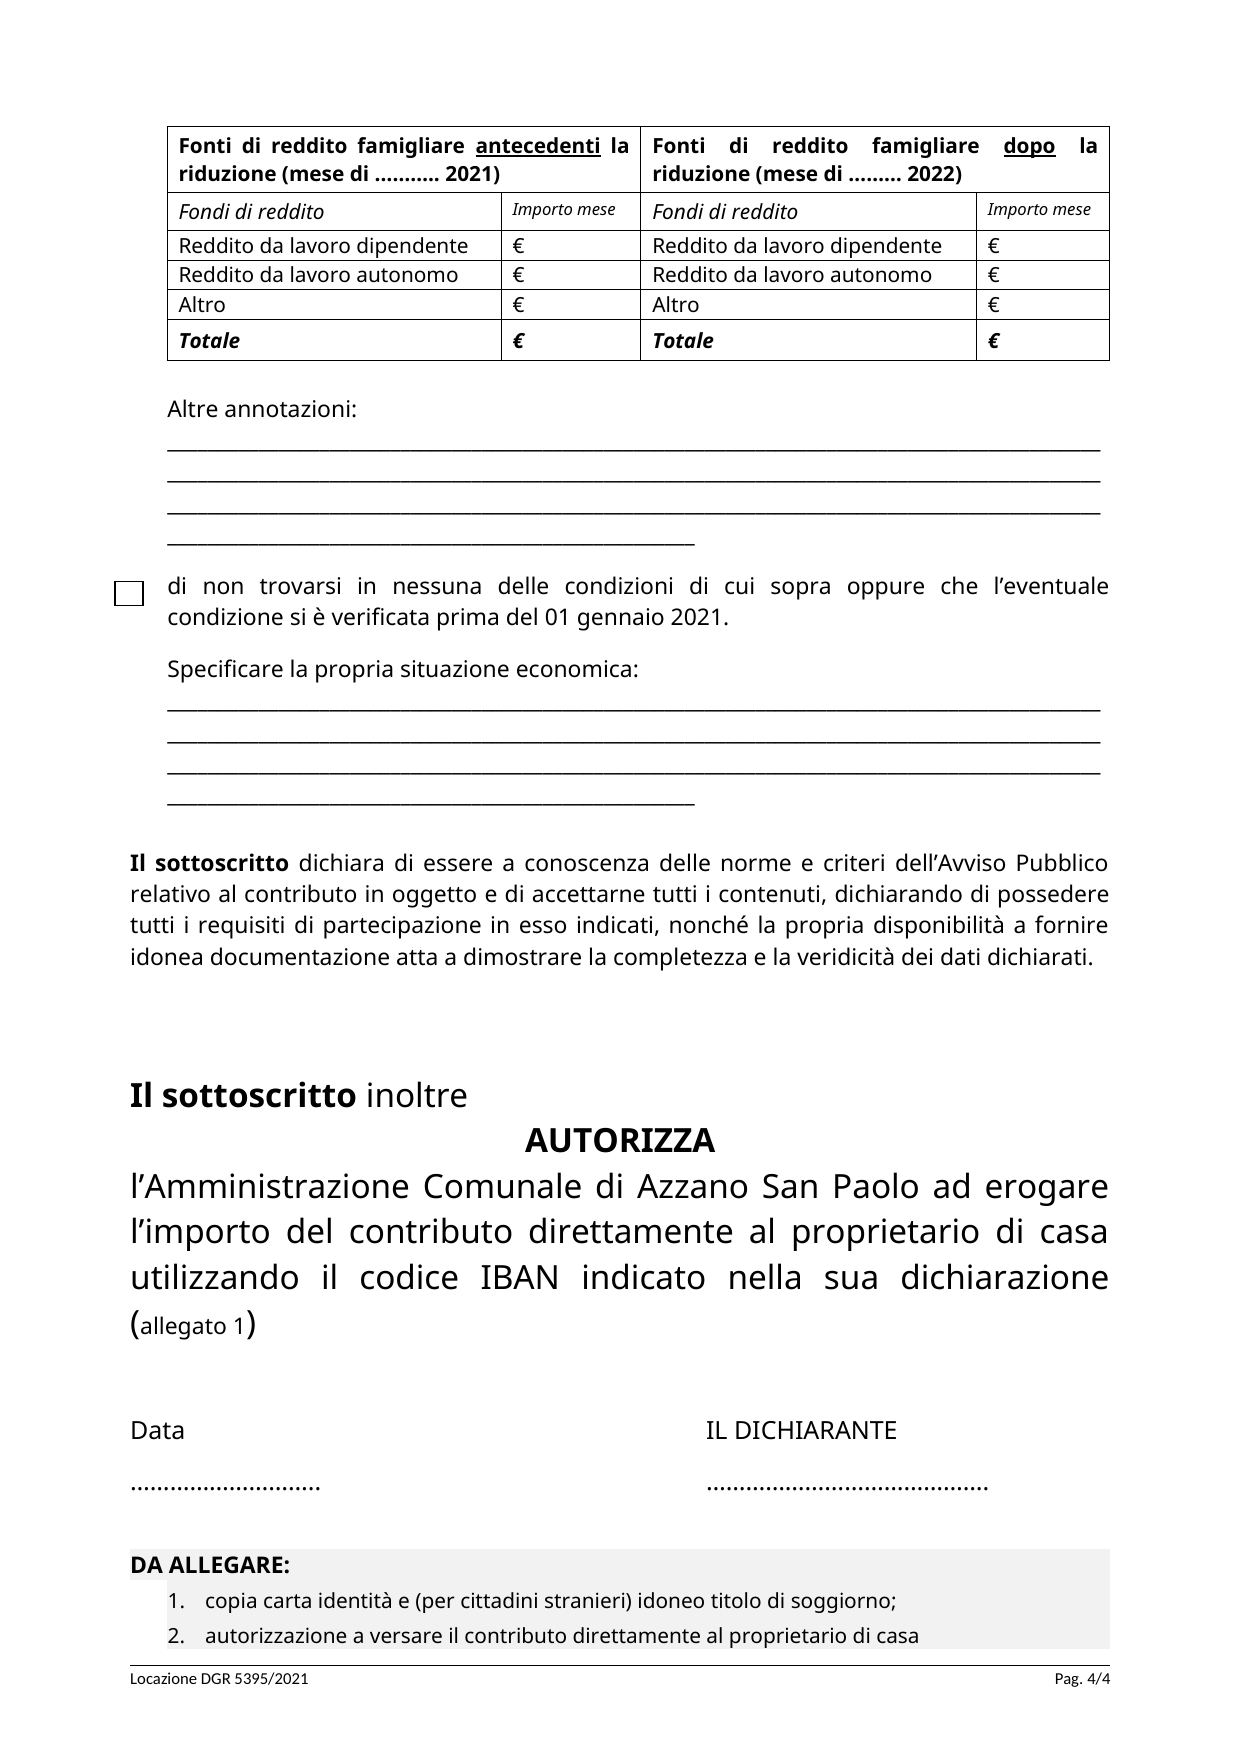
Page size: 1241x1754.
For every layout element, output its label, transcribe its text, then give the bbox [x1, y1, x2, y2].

text ……………………….. ……………………………………. [130, 1463, 1110, 1498]
table_cell Reddito da lavoro dipendente [641, 231, 976, 259]
text Altre annotazioni: [167, 393, 1110, 424]
table_header Fonti di reddito famigliare dopo la riduzione (mese di ……… 2022) [641, 127, 1109, 192]
table_cell € [502, 320, 640, 360]
table_cell Altro [641, 290, 976, 318]
table_cell Totale [641, 320, 976, 360]
table_cell € [977, 231, 1109, 259]
table_cell € [502, 290, 640, 318]
table_cell Importo mese [977, 193, 1109, 230]
list autorizzazione a versare il contributo direttamente al proprietario di casa [167, 1621, 1110, 1649]
table_cell Totale [168, 320, 501, 360]
table_cell Fondi di reddito [168, 193, 501, 230]
table_cell € [502, 231, 640, 259]
text AUTORIZZA [130, 1117, 1110, 1163]
text DA ALLEGARE: [130, 1549, 1110, 1580]
text ________________________________________________________________________________________________________________________________________________________________________________________________________________________________________________________________________________________________________________________________________ [167, 424, 1110, 549]
text Specificare la propria situazione economica: [167, 653, 1110, 684]
text Il sottoscritto inoltre [130, 1072, 1110, 1117]
table_cell Reddito da lavoro autonomo [641, 261, 976, 289]
text Il sottoscritto dichiara di essere a conoscenza delle norme e criteri dell’Avviso Pubblico relativo al contributo in oggetto e di accettarne tutti i contenuti, dichiarando di possedere tutti i requisiti di partecipazione in esso indicati, nonché la propria disponibilità a fornire idonea documentazione atta a dimostrare la completezza e la veridicità dei dati dichiarati. [130, 847, 1110, 972]
table_cell Reddito da lavoro autonomo [168, 261, 501, 289]
table_cell € [502, 261, 640, 289]
text ________________________________________________________________________________________________________________________________________________________________________________________________________________________________________________________________________________________________________________________________________ [167, 684, 1110, 809]
text l’Amministrazione Comunale di Azzano San Paolo ad erogare l’importo del contributo direttamente al proprietario di casa utilizzando il codice IBAN indicato nella sua dichiarazione (allegato 1) [130, 1163, 1110, 1344]
table_cell € [977, 290, 1109, 318]
table_cell Altro [168, 290, 501, 318]
table_cell Reddito da lavoro dipendente [168, 231, 501, 259]
text di non trovarsi in nessuna delle condizioni di cui sopra oppure che l’eventuale condizione si è verificata prima del 01 gennaio 2021. [167, 570, 1110, 632]
table_cell Importo mese [502, 193, 640, 230]
table_header Fonti di reddito famigliare antecedenti la riduzione (mese di ……….. 2021) [168, 127, 640, 192]
text Data IL DICHIARANTE [130, 1412, 1110, 1447]
table_cell Fondi di reddito [641, 193, 976, 230]
table_cell € [977, 261, 1109, 289]
list copia carta identità e (per cittadini stranieri) idoneo titolo di soggiorno; [167, 1586, 1110, 1614]
table_cell € [977, 320, 1109, 360]
